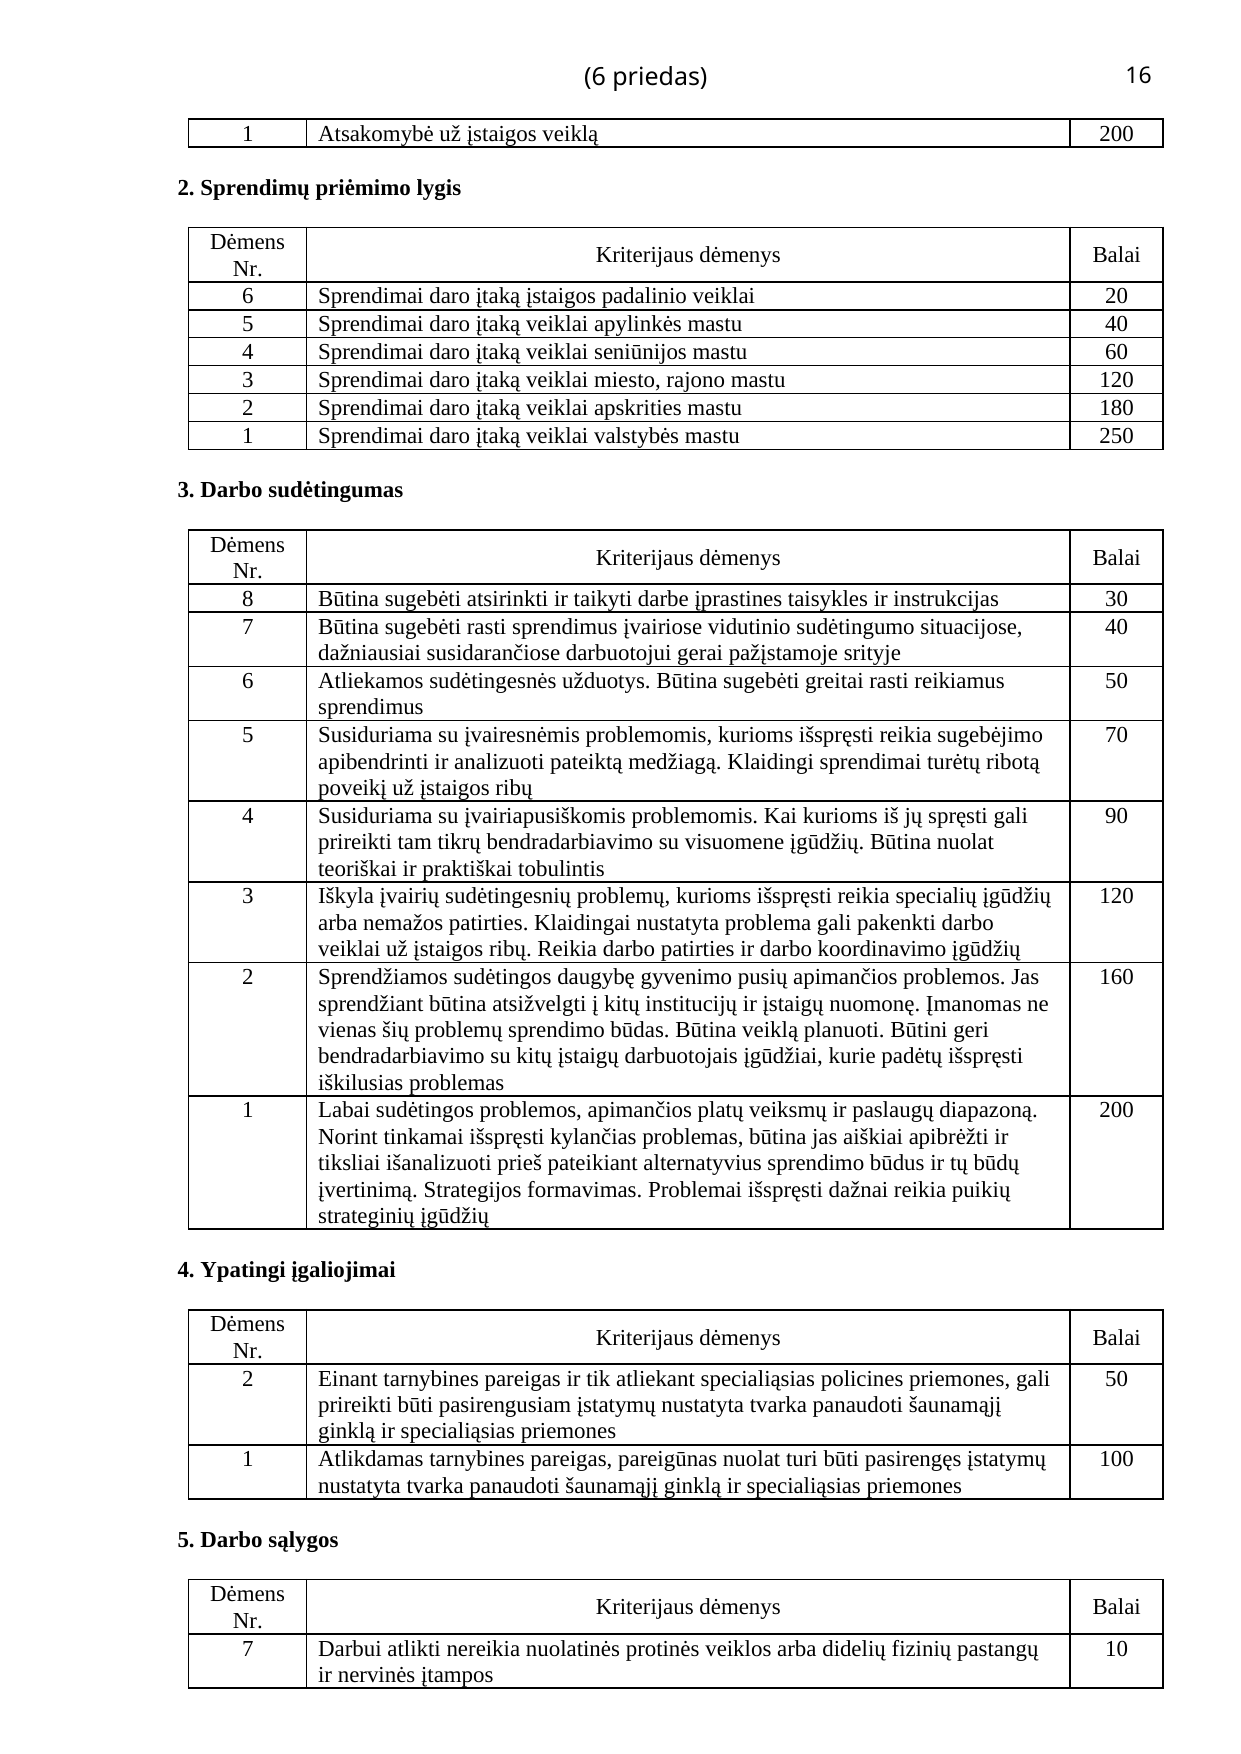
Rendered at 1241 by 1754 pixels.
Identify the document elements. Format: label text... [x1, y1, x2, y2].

table_cell Sprendžiamos sudėtingos daugybę gyvenimo pusių apimančios problemos. Jas sprendžiant būtina atsižvelgti į kitų institucijų ir įstaigų nuomonę. Įmanomas ne vienas šių problemų sprendimo būdas. Būtina veiklą planuoti. Būtini geri bendradarbiavimo su kitų įstaigų darbuotojais įgūdžiai, kurie padėtų išspręsti iškilusias problemas [307, 963, 1069, 1095]
table_cell 3 [189, 883, 306, 962]
table_cell Susiduriama su įvairesnėmis problemomis, kurioms išspręsti reikia sugebėjimo apibendrinti ir analizuoti pateiktą medžiagą. Klaidingi sprendimai turėtų ribotą poveikį už įstaigos ribų [307, 721, 1069, 800]
table_cell 8 [189, 585, 306, 611]
table_cell Atlikdamas tarnybines pareigas, pareigūnas nuolat turi būti pasirengęs įstatymų nustatyta tvarka panaudoti šaunamąjį ginklą ir specialiąsias priemones [307, 1446, 1069, 1498]
table_cell 1 [189, 422, 306, 448]
table_cell 7 [189, 613, 306, 666]
table_cell 4 [189, 338, 306, 365]
table_cell 90 [1071, 802, 1162, 881]
table_cell 50 [1071, 1365, 1162, 1444]
table_cell Einant tarnybines pareigas ir tik atliekant specialiąsias policines priemones, gali prireikti būti pasirengusiam įstatymų nustatyta tvarka panaudoti šaunamąjį ginklą ir specialiąsias priemones [307, 1365, 1069, 1444]
table_header Balai [1071, 228, 1162, 281]
table_cell 2 [189, 1365, 306, 1444]
text 2. Sprendimų priėmimo lygis [177, 174, 1152, 200]
table_cell 4 [189, 802, 306, 881]
table_cell 1 [189, 120, 306, 146]
table_cell Atliekamos sudėtingesnės užduotys. Būtina sugebėti greitai rasti reikiamus sprendimus [307, 667, 1069, 720]
table_cell Sprendimai daro įtaką veiklai miesto, rajono mastu [307, 366, 1069, 393]
table_cell Sprendimai daro įtaką veiklai seniūnijos mastu [307, 338, 1069, 365]
table_cell 40 [1071, 613, 1162, 666]
table_header Dėmens Nr. [189, 228, 306, 281]
table_cell Būtina sugebėti atsirinkti ir taikyti darbe įprastines taisykles ir instrukcijas [307, 585, 1069, 611]
table_cell Būtina sugebėti rasti sprendimus įvairiose vidutinio sudėtingumo situacijose, dažniausiai susidarančiose darbuotojui gerai pažįstamoje srityje [307, 613, 1069, 666]
table_cell 180 [1071, 394, 1162, 421]
table_cell Susiduriama su įvairiapusiškomis problemomis. Kai kurioms iš jų spręsti gali prireikti tam tikrų bendradarbiavimo su visuomene įgūdžių. Būtina nuolat teoriškai ir praktiškai tobulintis [307, 802, 1069, 881]
table_cell Sprendimai daro įtaką veiklai apylinkės mastu [307, 311, 1069, 337]
table_header Kriterijaus dėmenys [307, 1311, 1069, 1363]
table_cell 60 [1071, 338, 1162, 365]
table_cell 120 [1071, 883, 1162, 962]
table_cell 40 [1071, 311, 1162, 337]
table_cell 3 [189, 366, 306, 393]
table_cell 5 [189, 721, 306, 800]
table_cell 5 [189, 311, 306, 337]
table_cell 250 [1071, 422, 1162, 448]
table_cell Iškyla įvairių sudėtingesnių problemų, kurioms išspręsti reikia specialių įgūdžių arba nemažos patirties. Klaidingai nustatyta problema gali pakenkti darbo veiklai už įstaigos ribų. Reikia darbo patirties ir darbo koordinavimo įgūdžių [307, 883, 1069, 962]
table_cell 160 [1071, 963, 1162, 1095]
table_header Dėmens Nr. [189, 531, 306, 583]
table_cell 200 [1071, 120, 1162, 146]
table_header Balai [1071, 1580, 1162, 1633]
table_header Dėmens Nr. [189, 1311, 306, 1363]
table_cell 6 [189, 283, 306, 309]
table_cell 50 [1071, 667, 1162, 720]
table_header Kriterijaus dėmenys [307, 228, 1069, 281]
table_header Dėmens Nr. [189, 1580, 306, 1633]
table_cell 100 [1071, 1446, 1162, 1498]
table_cell 7 [189, 1635, 306, 1687]
table_cell 1 [189, 1097, 306, 1228]
table_cell 6 [189, 667, 306, 720]
table_cell 2 [189, 394, 306, 421]
table_cell 120 [1071, 366, 1162, 393]
table_cell Atsakomybė už įstaigos veiklą [307, 120, 1069, 146]
table_cell 10 [1071, 1635, 1162, 1687]
table_header Balai [1071, 531, 1162, 583]
table_header Kriterijaus dėmenys [307, 531, 1069, 583]
text 4. Ypatingi įgaliojimai [177, 1256, 1152, 1283]
table_cell 30 [1071, 585, 1162, 611]
table_cell 2 [189, 963, 306, 1095]
table_cell Labai sudėtingos problemos, apimančios platų veiksmų ir paslaugų diapazoną. Norint tinkamai išspręsti kylančias problemas, būtina jas aiškiai apibrėžti ir tiksliai išanalizuoti prieš pateikiant alternatyvius sprendimo būdus ir tų būdų įvertinimą. Strategijos formavimas. Problemai išspręsti dažnai reikia puikių strateginių įgūdžių [307, 1097, 1069, 1228]
text 5. Darbo sąlygos [177, 1526, 1152, 1552]
text 3. Darbo sudėtingumas [177, 476, 1152, 503]
table_cell Sprendimai daro įtaką veiklai apskrities mastu [307, 394, 1069, 421]
table_cell Darbui atlikti nereikia nuolatinės protinės veiklos arba didelių fizinių pastangų ir nervinės įtampos [307, 1635, 1069, 1687]
table_cell 20 [1071, 283, 1162, 309]
table_cell 200 [1071, 1097, 1162, 1228]
table_cell Sprendimai daro įtaką įstaigos padalinio veiklai [307, 283, 1069, 309]
table_cell 1 [189, 1446, 306, 1498]
table_cell 70 [1071, 721, 1162, 800]
table_header Balai [1071, 1311, 1162, 1363]
table_cell Sprendimai daro įtaką veiklai valstybės mastu [307, 422, 1069, 448]
table_header Kriterijaus dėmenys [307, 1580, 1069, 1633]
